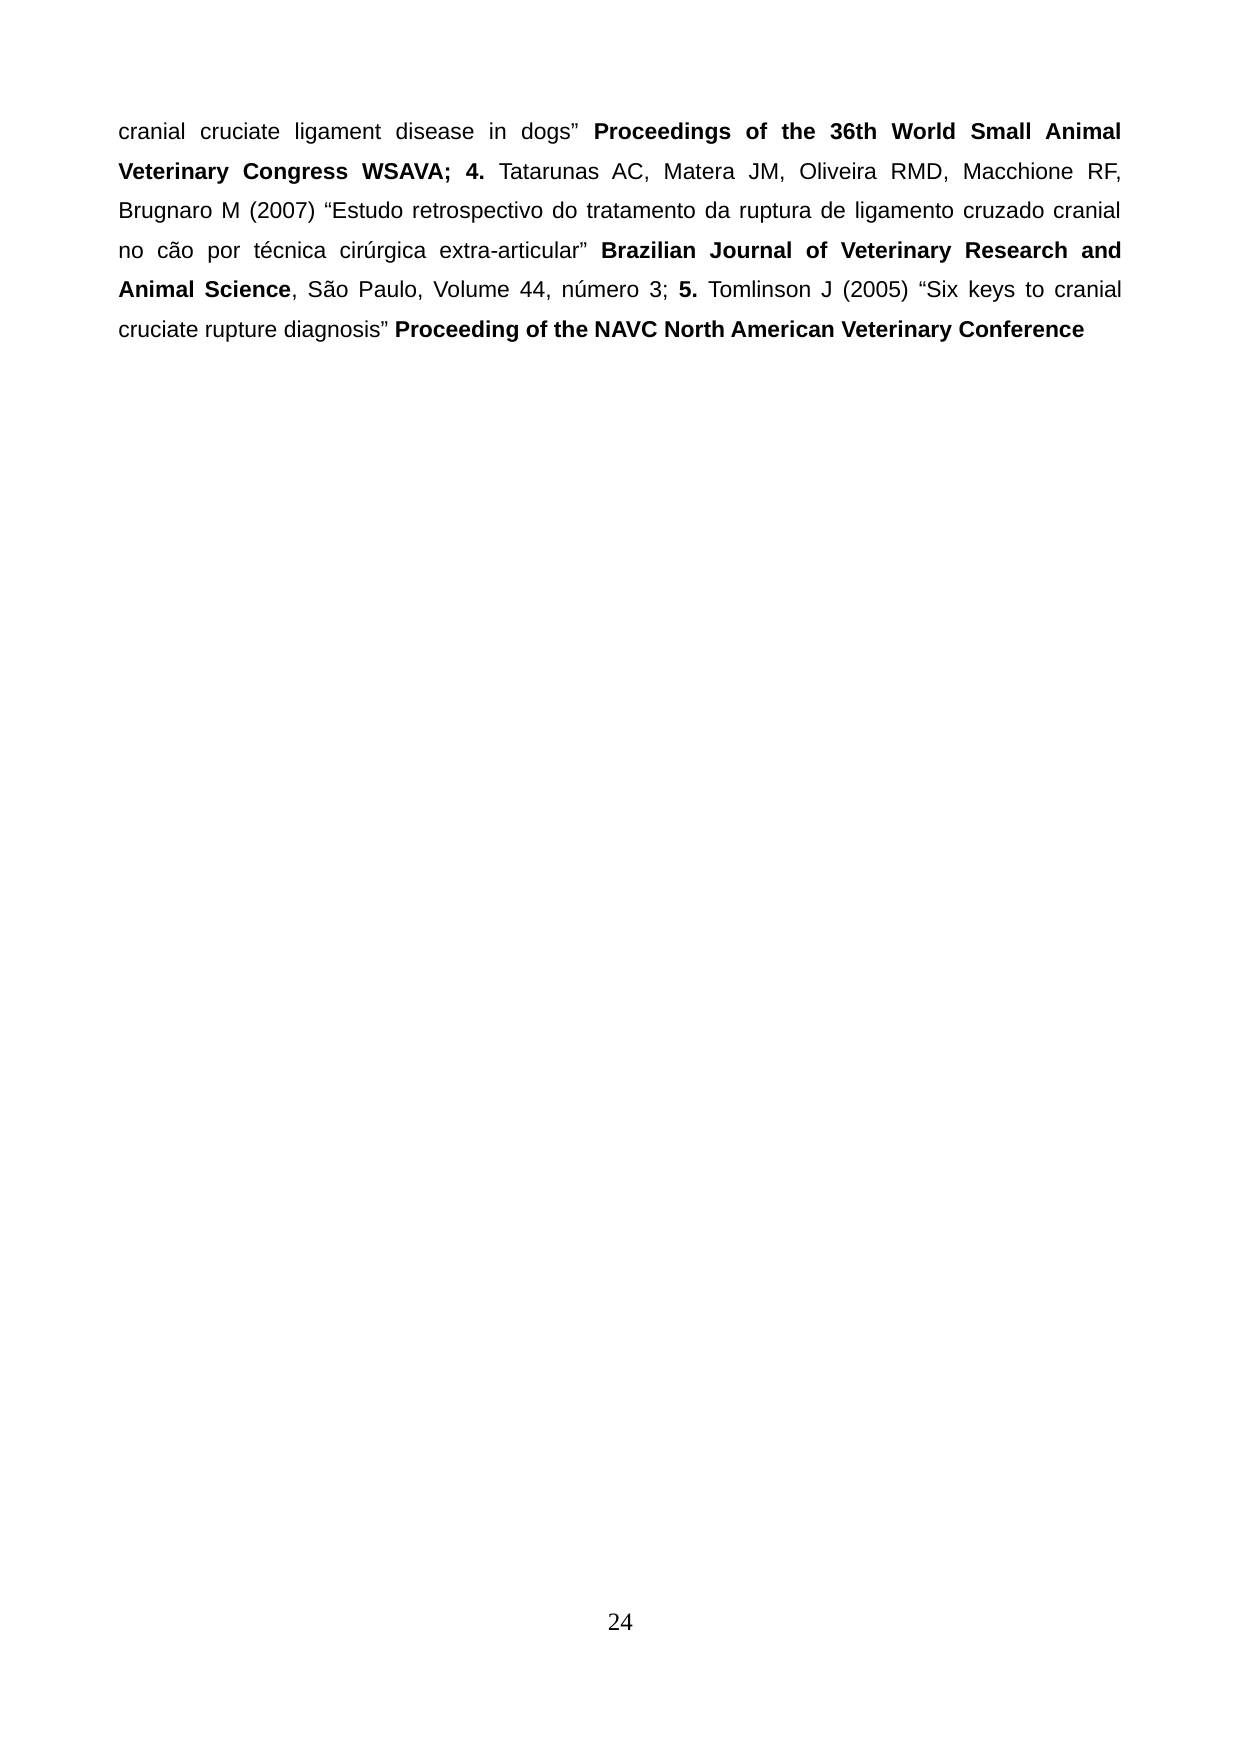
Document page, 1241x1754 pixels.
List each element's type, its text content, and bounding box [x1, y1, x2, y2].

text cranial cruciate ligament disease in dogs” Proceedings of the 36th World Small Animal Veterinary Congress WSAVA; 4. Tatarunas AC, Matera JM, Oliveira RMD, Macchione RF, Brugnaro M (2007) “Estudo retrospectivo do tratamento da ruptura de ligamento cruzado cranial no cão por técnica cirúrgica extra-articular” Brazilian Journal of Veterinary Research and Animal Science, São Paulo, Volume 44, número 3; 5. Tomlinson J (2005) “Six keys to cranial cruciate rupture diagnosis” Proceeding of the NAVC North American Veterinary Conference [118, 118, 1122, 342]
